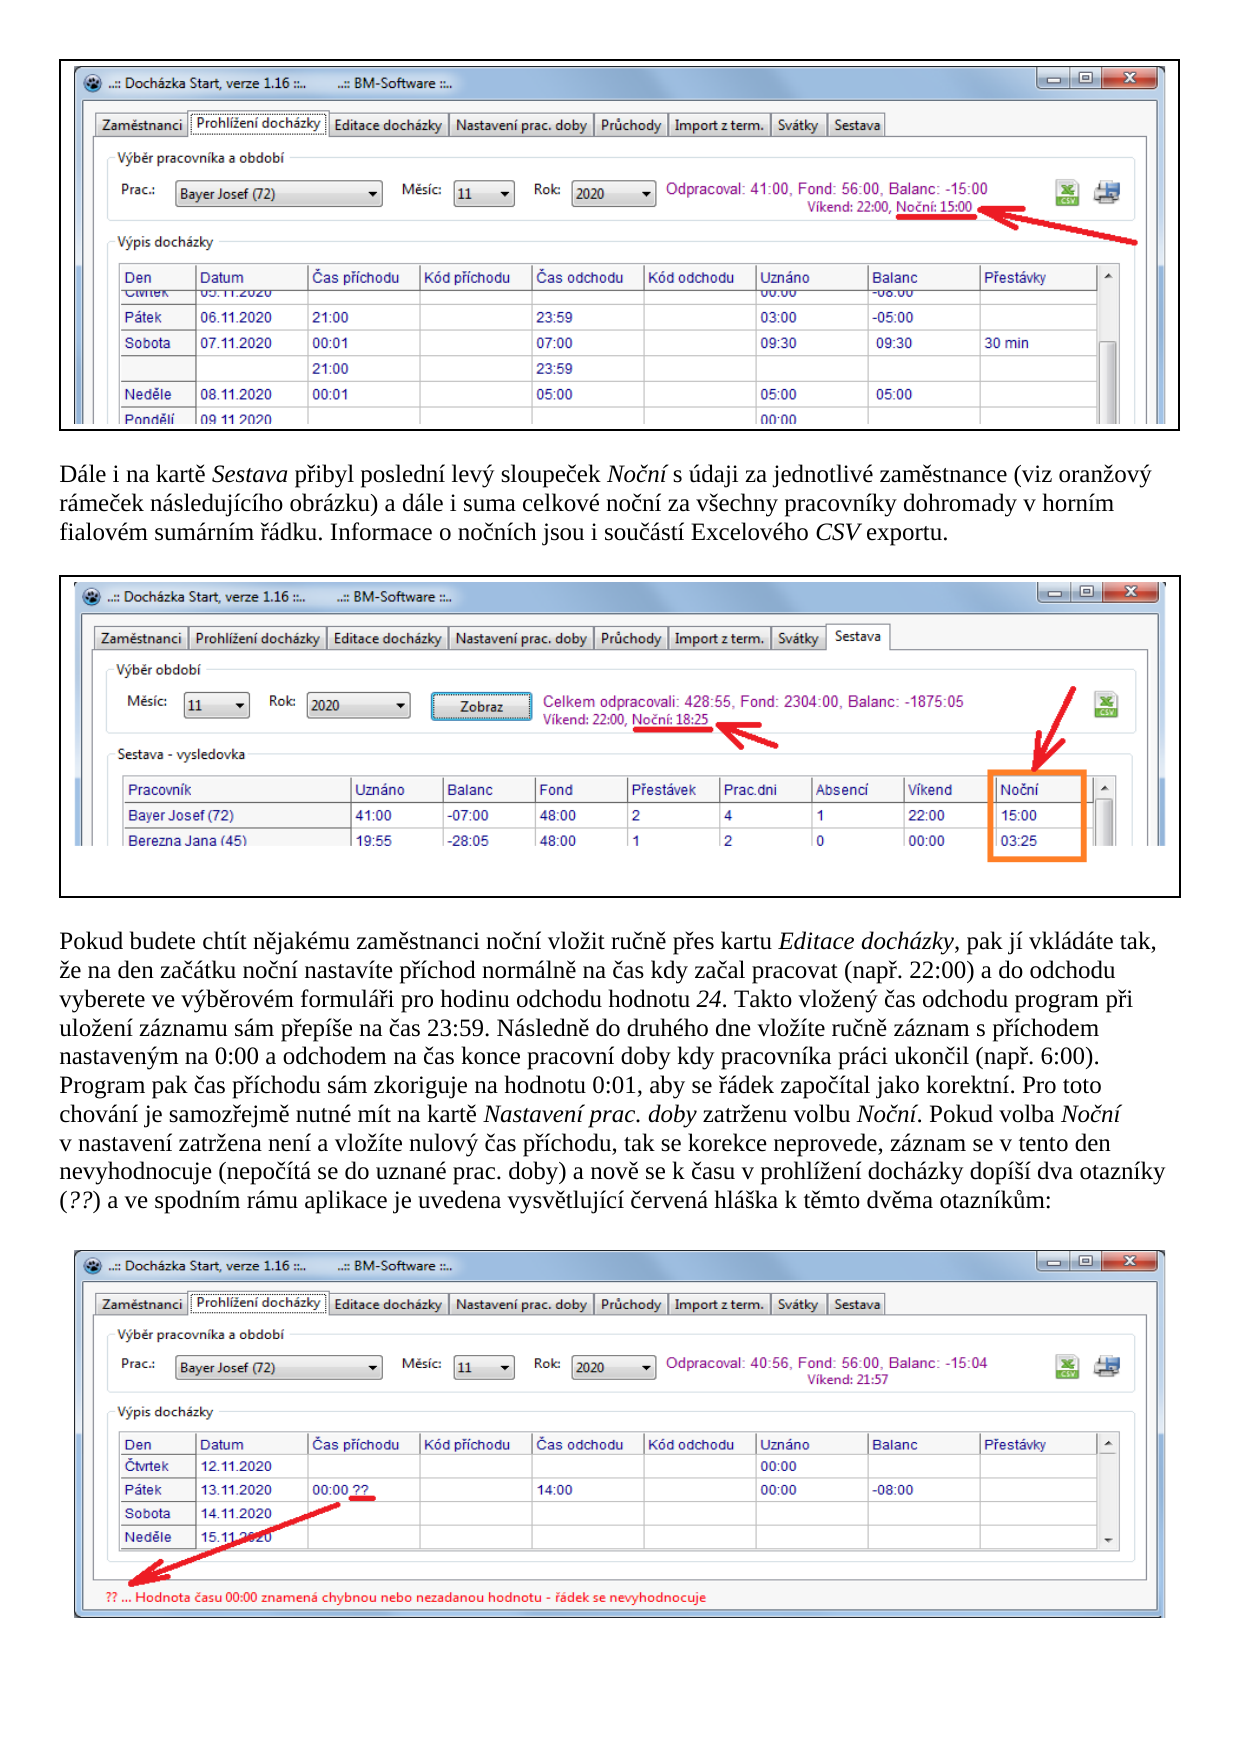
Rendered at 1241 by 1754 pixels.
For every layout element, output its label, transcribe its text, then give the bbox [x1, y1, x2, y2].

picture [74, 1250, 1166, 1618]
text Dále i na kartě Sestava přibyl poslední levý sloupeček Noční s údaji za jednotlivé zaměstnance (viz oranžový rámeček následujícího obrázku) a dále i suma celkové noční za všechny pracovníky dohromady v horním fialovém sumárním řádku. Informace o nočních jsou i součástí Excelového CSV exportu. [59, 459, 1181, 546]
picture [74, 582, 1166, 890]
picture [74, 66, 1166, 424]
text Pokud budete chtít nějakému zaměstnanci noční vložit ručně přes kartu Editace docházky, pak jí vkládáte tak, že na den začátku noční nastavíte příchod normálně na čas kdy začal pracovat (např. 22:00) a do odchodu vyberete ve výběrovém formuláři pro hodinu odchodu hodnotu 24. Takto vložený čas odchodu program při uložení záznamu sám přepíše na čas 23:59. Následně do druhého dne vložíte ručně záznam s příchodem nastaveným na 0:00 a odchodem na čas konce pracovní doby kdy pracovníka práci ukončil (např. 6:00). Program pak čas příchodu sám zkoriguje na hodnotu 0:01, aby se řádek započítal jako korektní. Pro toto chování je samozřejmě nutné mít na kartě Nastavení prac. doby zatrženu volbu Noční. Pokud volba Noční v nastavení zatržena není a vložíte nulový čas příchodu, tak se korekce neprovede, záznam se v tento den nevyhodnocuje (nepočítá se do uznané prac. doby) a nově se k času v prohlížení docházky dopíší dva otazníky (??) a ve spodním rámu aplikace je uvedena vysvětlující červená hláška k těmto dvěma otazníkům: [59, 926, 1181, 1214]
